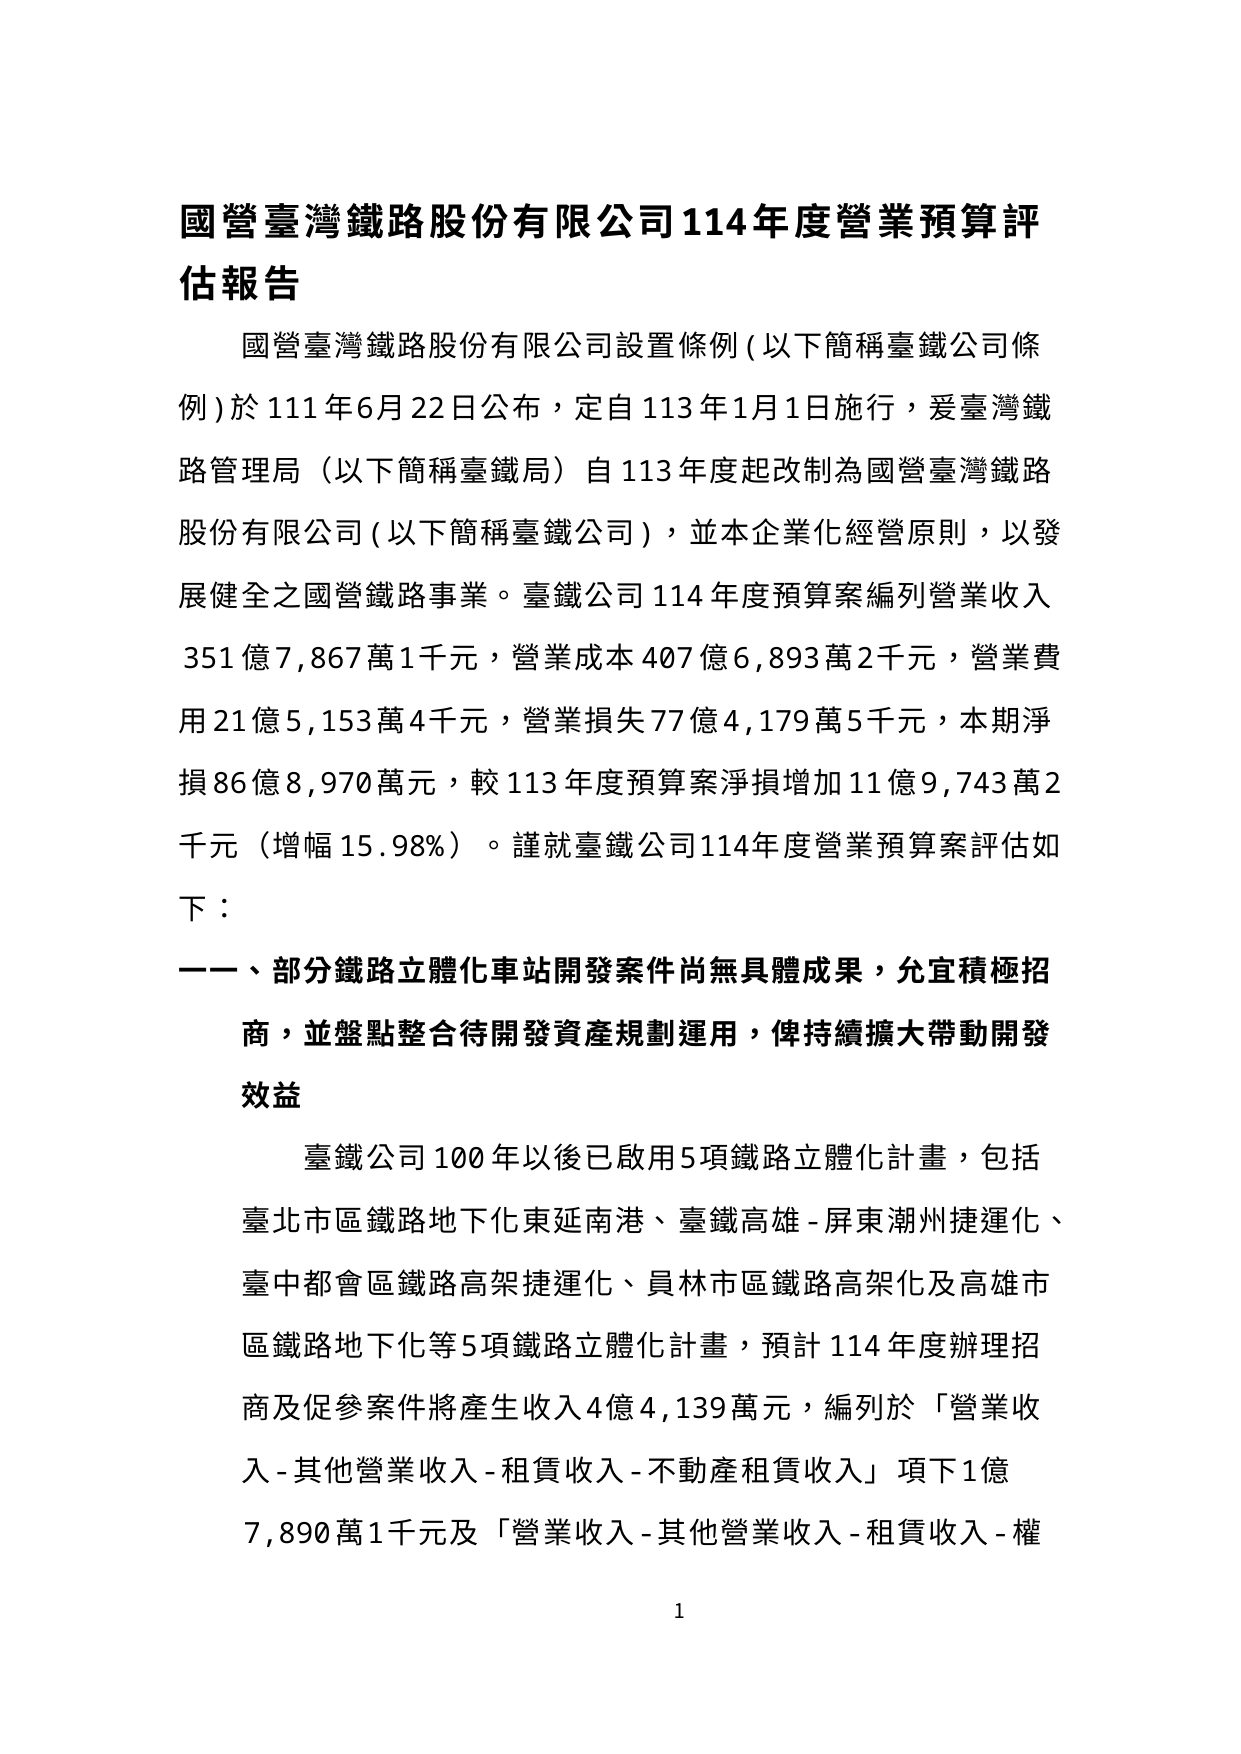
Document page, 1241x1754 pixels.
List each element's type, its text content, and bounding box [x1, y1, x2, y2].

text 國營臺灣鐵路股份有限公司114年度營業預算評估報告 [177, 177, 1063, 302]
text 臺鐵公司100年以後已啟用5項鐵路立體化計畫，包括臺北市區鐵路地下化東延南港、臺鐵高雄-屏東潮州捷運化、臺中都會區鐵路高架捷運化、員林市區鐵路高架化及高雄市區鐵路地下化等5項鐵路立體化計畫，預計114年度辦理招商及促參案件將產生收入4億4,139萬元，編列於「營業收入-其他營業收入-租賃收入-不動產租賃收入」項下1億7,890萬1千元及「營業收入-其他營業收入-租賃收入-權利金收入」項下2億6,248萬9千元(詳表1)。經查： [236, 1115, 1063, 1552]
text 國營臺灣鐵路股份有限公司設置條例(以下簡稱臺鐵公司條例)於111年6月22日公布，定自113年1月1日施行，爰臺灣鐵路管理局（以下簡稱臺鐵局）自113年度起改制為國營臺灣鐵路股份有限公司(以下簡稱臺鐵公司)，並本企業化經營原則，以發展健全之國營鐵路事業。臺鐵公司114年度預算案編列營業收入351億7,867萬1千元，營業成本407億6,893萬2千元，營業費用21億5,153萬4千元，營業損失77億4,179萬5千元，本期淨損86億8,970萬元，較113年度預算案淨損增加11億9,743萬2千元（增幅15.98%）。謹就臺鐵公司114年度營業預算案評估如下： [177, 302, 1063, 927]
text 一一、部分鐵路立體化車站開發案件尚無具體成果，允宜積極招商，並盤點整合待開發資產規劃運用，俾持續擴大帶動開發效益 [177, 927, 1063, 1115]
